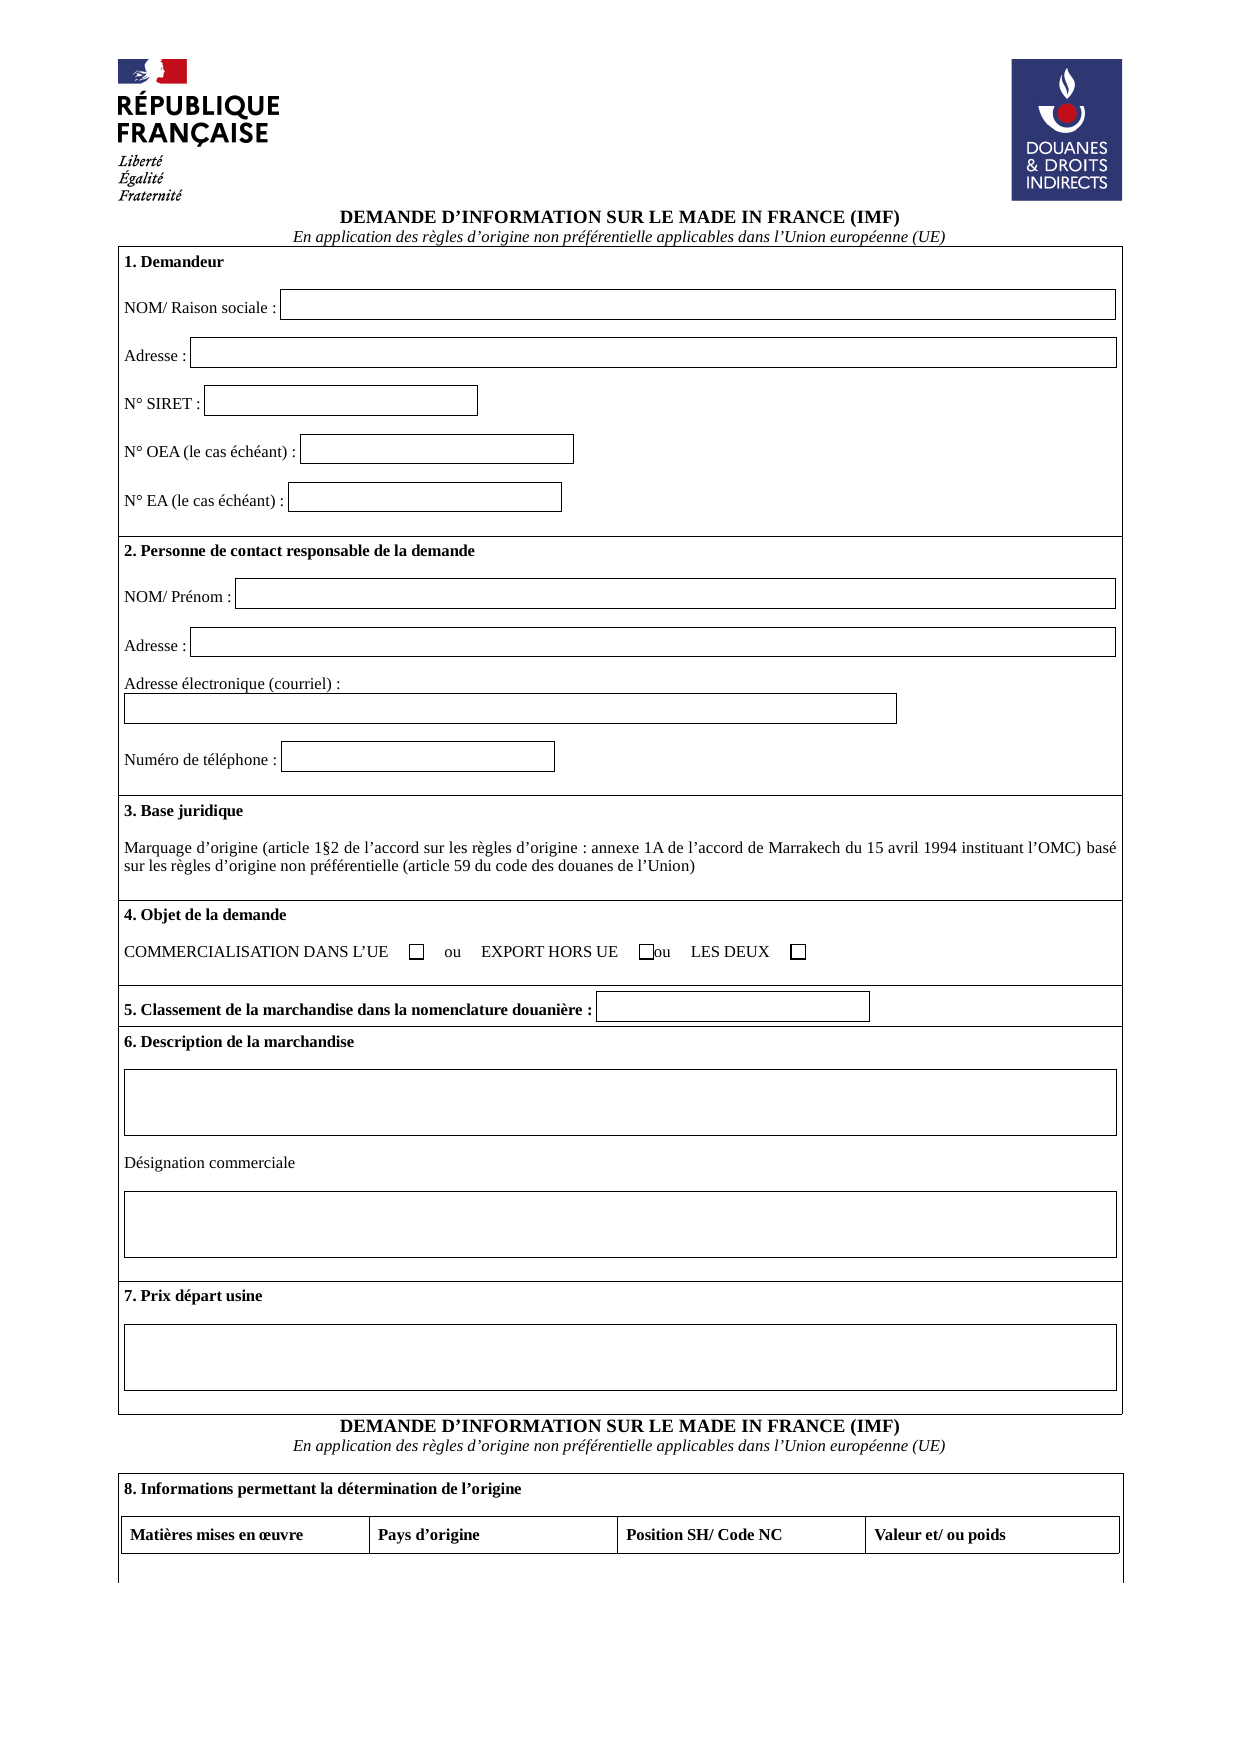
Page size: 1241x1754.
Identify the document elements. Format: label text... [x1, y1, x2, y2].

picture [1011, 59, 1123, 201]
table_cell 5. Classement de la marchandise dans la nomenclature douanière : [119, 986, 1122, 1026]
table_cell 4. Objet de la demande COMMERCIALISATION DANS L’UE ou EXPORT HORS UE ou LES DEUX [119, 901, 1122, 985]
table_header Position SH/ Code NC [618, 1517, 865, 1552]
table_header Matières mises en œuvre [122, 1517, 369, 1552]
table_cell 2. Personne de contact responsable de la demande NOM/ Prénom : Adresse : Adresse électronique (courriel) : Numéro de téléphone : [119, 537, 1122, 795]
table_header 1. Demandeur NOM/ Raison sociale : Adresse : N° SIRET : N° OEA (le cas échéant) : N° EA (le cas échéant) : [119, 247, 1122, 536]
table_header Valeur et/ ou poids [866, 1517, 1119, 1552]
text DEMANDE D’INFORMATION SUR LE MADE IN FRANCE (IMF) [118, 1415, 1122, 1436]
table_header 8. Informations permettant la détermination de l’origine [119, 1474, 1123, 1583]
text En application des règles d’origine non préférentielle applicables dans l’Union européenne (UE) [118, 1436, 1122, 1455]
table_header Pays d’origine [370, 1517, 617, 1552]
text En application des règles d’origine non préférentielle applicables dans l’Union européenne (UE) [118, 228, 1122, 246]
table_cell 7. Prix départ usine [119, 1282, 1122, 1414]
table_cell 6. Description de la marchandise Désignation commerciale [119, 1027, 1122, 1281]
table_cell 3. Base juridique Marquage d’origine (article 1§2 de l’accord sur les règles d’origine : annexe 1A de l’accord de Marrakech du 15 avril 1994 instituant l’OMC) basé sur les règles d’origine non préférentielle (article 59 du code des douanes de l’Union) [119, 796, 1122, 899]
picture [118, 59, 279, 201]
text DEMANDE D’INFORMATION SUR LE MADE IN FRANCE (IMF) [118, 206, 1122, 228]
